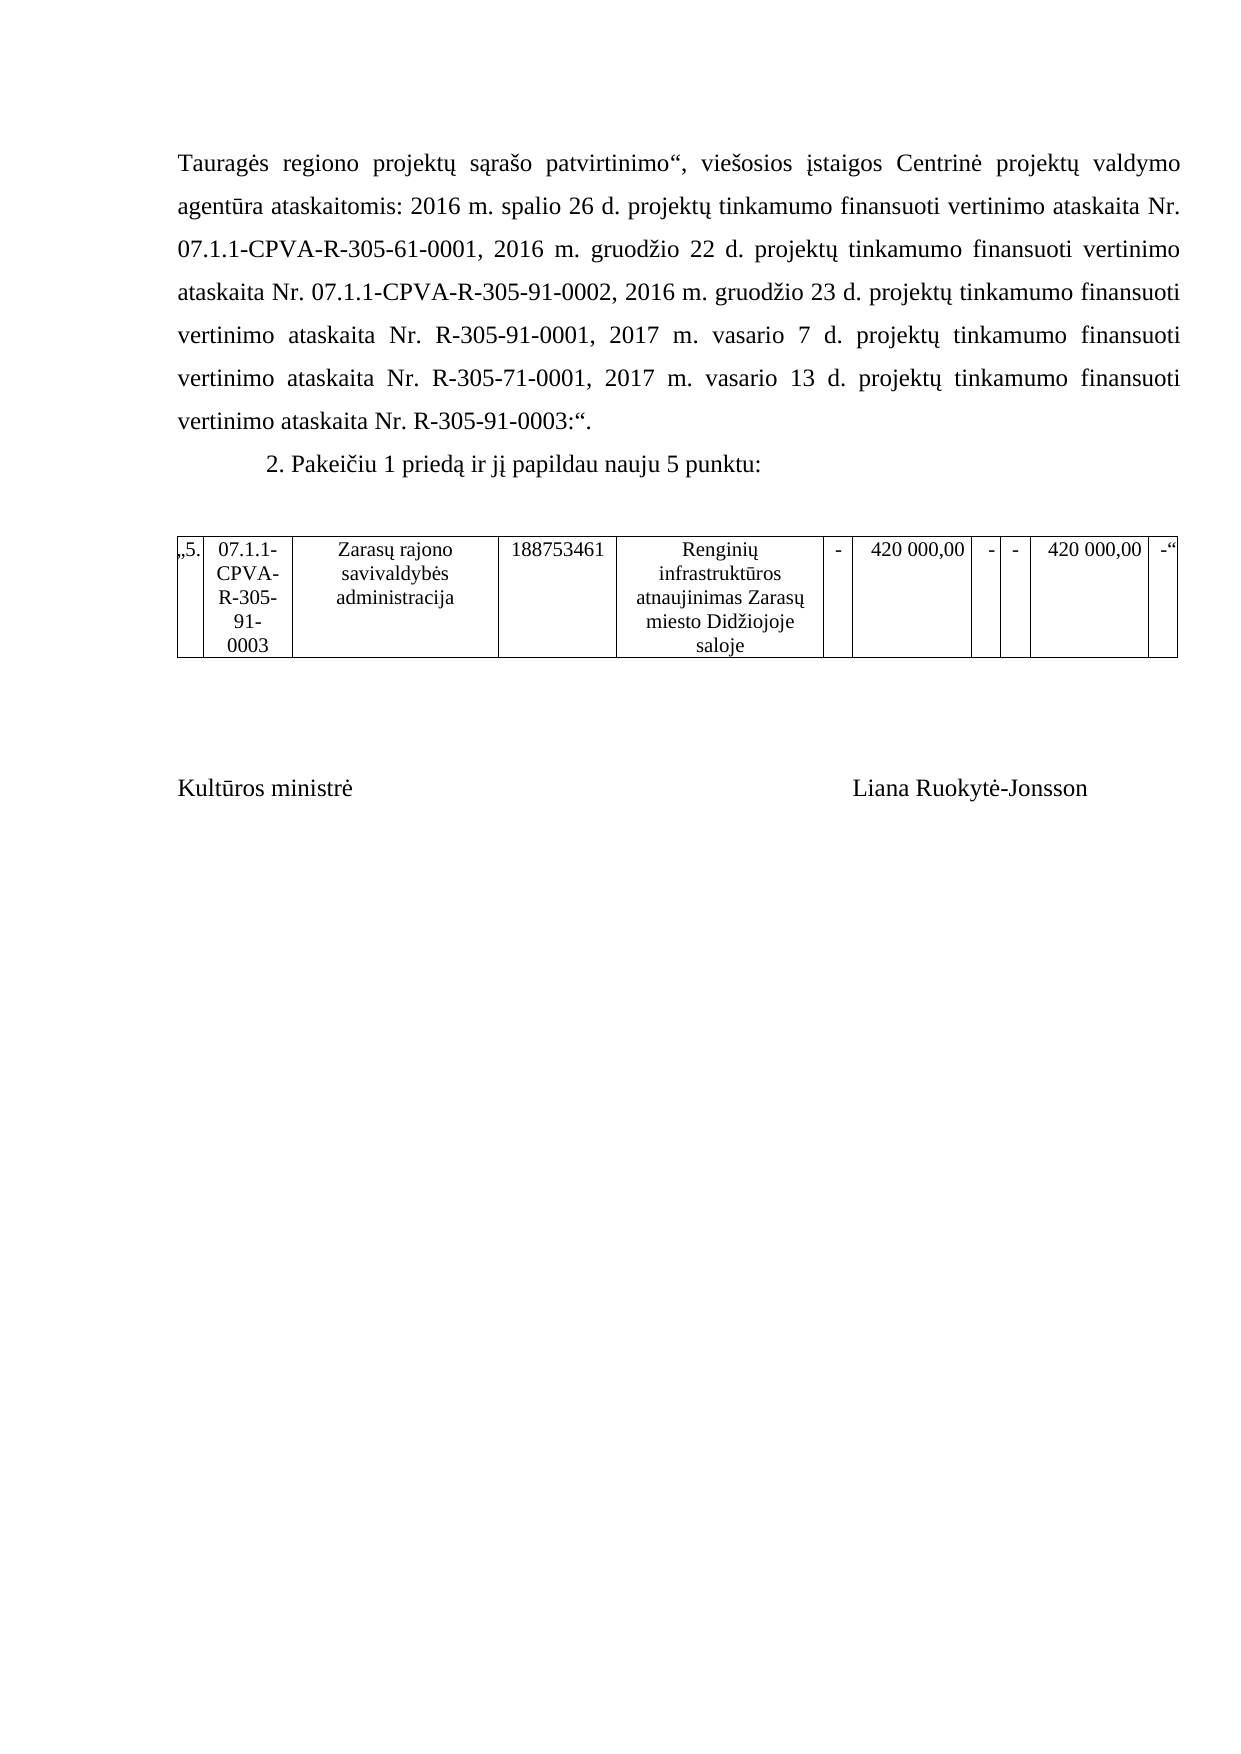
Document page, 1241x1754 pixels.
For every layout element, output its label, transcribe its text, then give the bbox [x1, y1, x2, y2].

table_header „5. [178, 537, 203, 657]
text 2. Pakeičiu 1 priedą ir jį papildau nauju 5 punktu: [177, 449, 1181, 478]
table_header 188753461 [499, 537, 616, 657]
table_header 420 000,00 [853, 537, 971, 657]
table_header - [824, 537, 852, 657]
table_header - [972, 537, 1000, 657]
table_header 07.1.1-CPVA-R-305-91-0003 [204, 537, 292, 657]
text Kultūros ministrė Liana Ruokytė-Jonsson [177, 773, 1181, 802]
table_header -“ [1149, 537, 1177, 657]
text Tauragės regiono projektų sąrašo patvirtinimo“, viešosios įstaigos Centrinė projektų valdymo agentūra ataskaitomis: 2016 m. spalio 26 d. projektų tinkamumo finansuoti vertinimo ataskaita Nr. 07.1.1-CPVA-R-305-61-0001, 2016 m. gruodžio 22 d. projektų tinkamumo finansuoti vertinimo ataskaita Nr. 07.1.1-CPVA-R-305-91-0002, 2016 m. gruodžio 23 d. projektų tinkamumo finansuoti vertinimo ataskaita Nr. R-305-91-0001, 2017 m. vasario 7 d. projektų tinkamumo finansuoti vertinimo ataskaita Nr. R-305-71-0001, 2017 m. vasario 13 d. projektų tinkamumo finansuoti vertinimo ataskaita Nr. R-305-91-0003:“. [177, 148, 1181, 435]
table_header Renginių infrastruktūros atnaujinimas Zarasų miesto Didžiojoje saloje [617, 537, 823, 657]
table_header Zarasų rajono savivaldybės administracija [293, 537, 498, 657]
table_header 420 000,00 [1031, 537, 1148, 657]
table_header - [1001, 537, 1030, 657]
